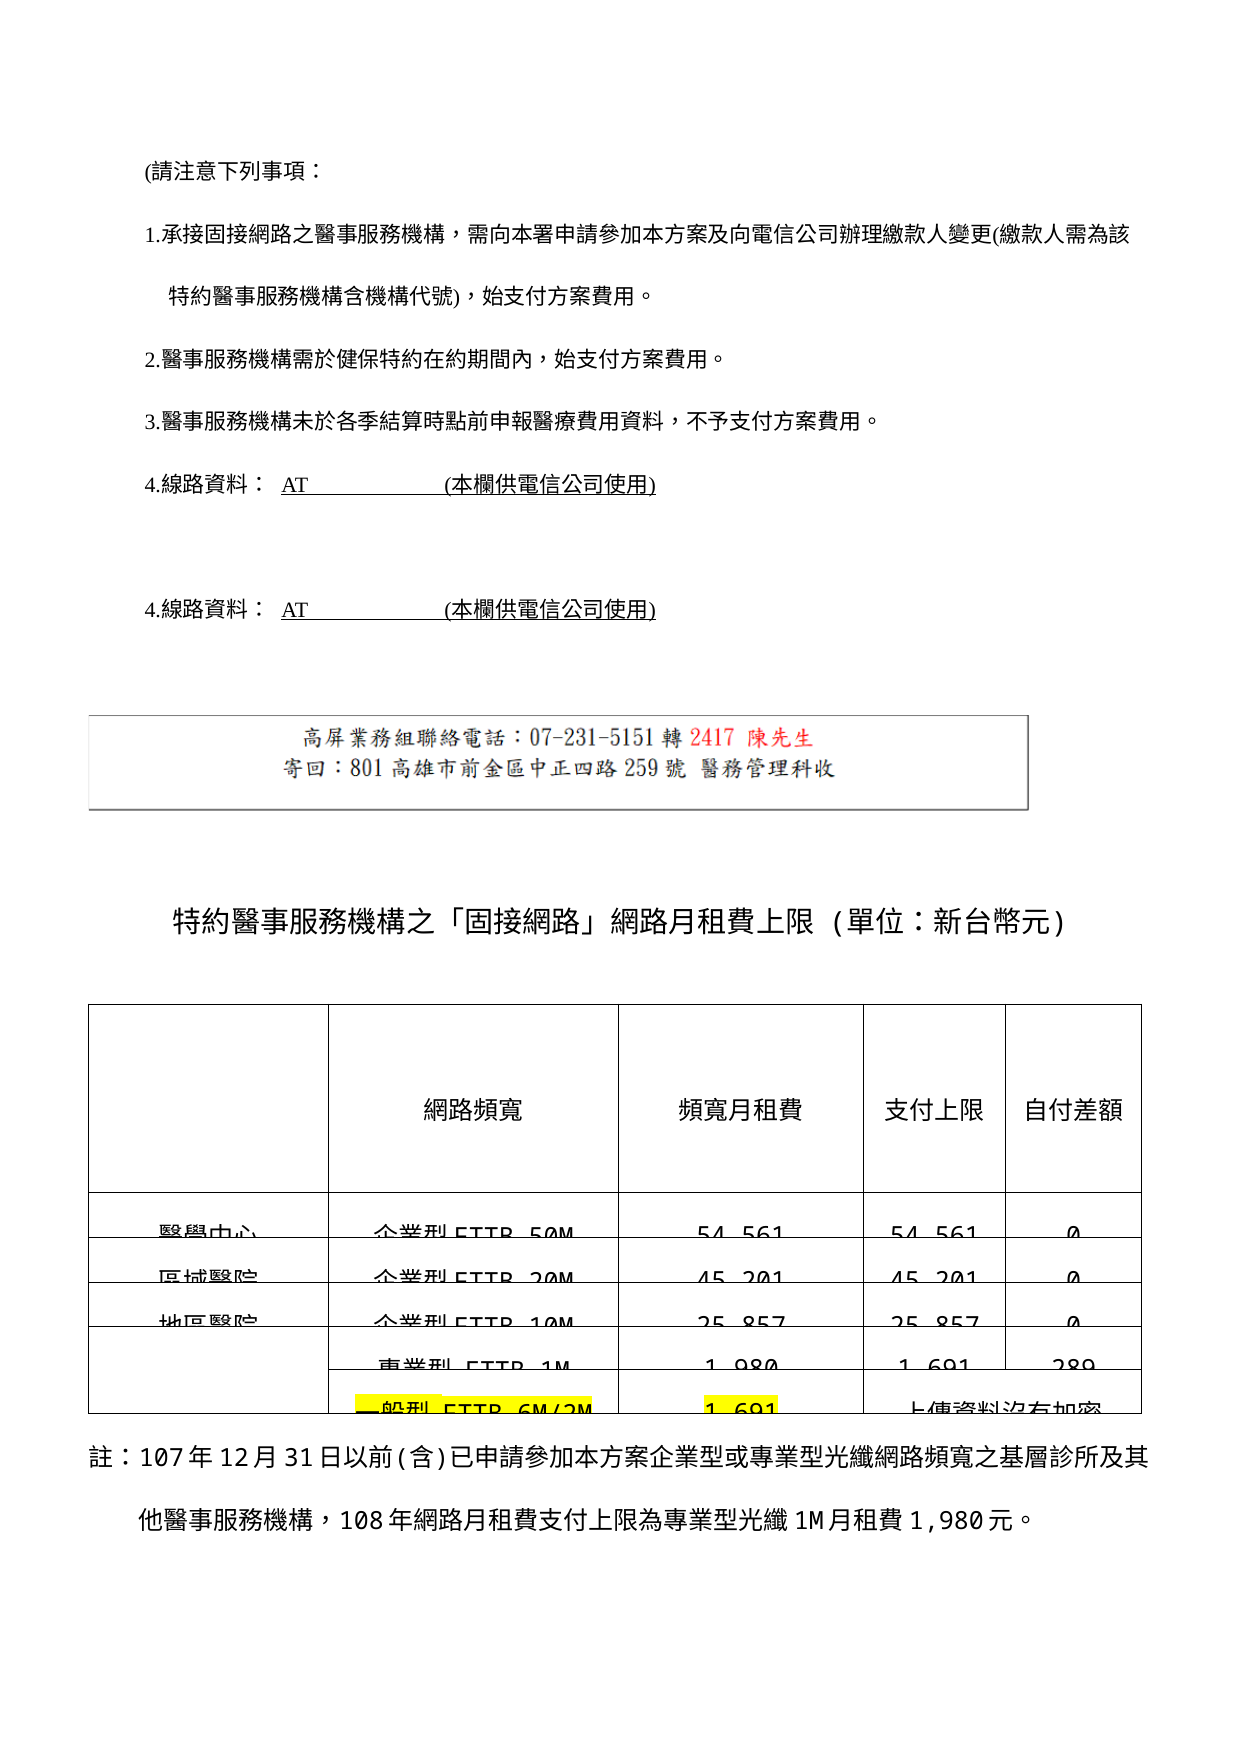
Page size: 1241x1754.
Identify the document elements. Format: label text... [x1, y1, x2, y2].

table_header [89, 1005, 328, 1192]
table_cell 0 [1070, 1318, 1075, 1326]
table_cell 0 [1006, 1283, 1141, 1326]
table_header 頻寬月租費 [619, 1005, 863, 1192]
table_cell 專業型 FTTB 1M [329, 1327, 618, 1369]
text 4.線路資料： AT (本欄供電信公司使用) [144, 566, 1152, 628]
table_cell 25,857 [864, 1283, 1005, 1326]
table_cell 上傳資料沒有加密 [864, 1370, 1141, 1413]
table_header 網路頻寬 [329, 1005, 618, 1192]
table_cell 45,201 [864, 1238, 1005, 1282]
text 2.醫事服務機構需於健保特約在約期間內，始支付方案費用。 [144, 316, 1152, 378]
text 4.線路資料： AT (本欄供電信公司使用) [144, 441, 1152, 503]
table_header 支付上限 [864, 1005, 1005, 1192]
table_cell 289 [1006, 1327, 1141, 1369]
table_cell 54,561 [619, 1193, 863, 1237]
text (請注意下列事項： [144, 128, 1152, 191]
table_cell 醫學中心 [89, 1193, 328, 1237]
table_cell 25,857 [619, 1283, 863, 1326]
table_cell 企業型FTTB 50M [329, 1193, 618, 1237]
text 註：107年12月31日以前(含)已申請參加本方案企業型或專業型光纖網路頻寬之基層診所及其他醫事服務機構，108年網路月租費支付上限為專業型光纖1M月租費1,980元。 [89, 1414, 1152, 1539]
table_cell 企業型FTTB 10M [329, 1283, 618, 1326]
table_cell 一般型 FTTB 6M/2M [329, 1370, 618, 1413]
table_cell 區域醫院 [89, 1238, 328, 1282]
table_header 自付差額 [1006, 1005, 1141, 1192]
table_cell 0 [1070, 1273, 1075, 1282]
text 特約醫事服務機構之「固接網路」網路月租費上限 (單位：新台幣元) [89, 878, 1152, 941]
text 1.承接固接網路之醫事服務機構，需向本署申請參加本方案及向電信公司辦理繳款人變更(繳款人需為該特約醫事服務機構含機構代號)，始支付方案費用。 [144, 191, 1152, 316]
table_cell 45,201 [619, 1238, 863, 1282]
table_cell 54,561 [864, 1193, 1005, 1237]
table_cell 地區醫院 [89, 1283, 328, 1326]
table_cell 0 [1006, 1193, 1141, 1237]
table_cell 0 [1006, 1238, 1141, 1282]
table_cell 企業型FTTB 20M [329, 1238, 618, 1282]
table_cell 1,691 [619, 1370, 863, 1413]
table_cell 1,691 [864, 1327, 1005, 1369]
text 3.醫事服務機構未於各季結算時點前申報醫療費用資料，不予支付方案費用。 [144, 378, 1152, 441]
table_cell 1,980 [619, 1327, 863, 1369]
table_cell [89, 1327, 328, 1413]
